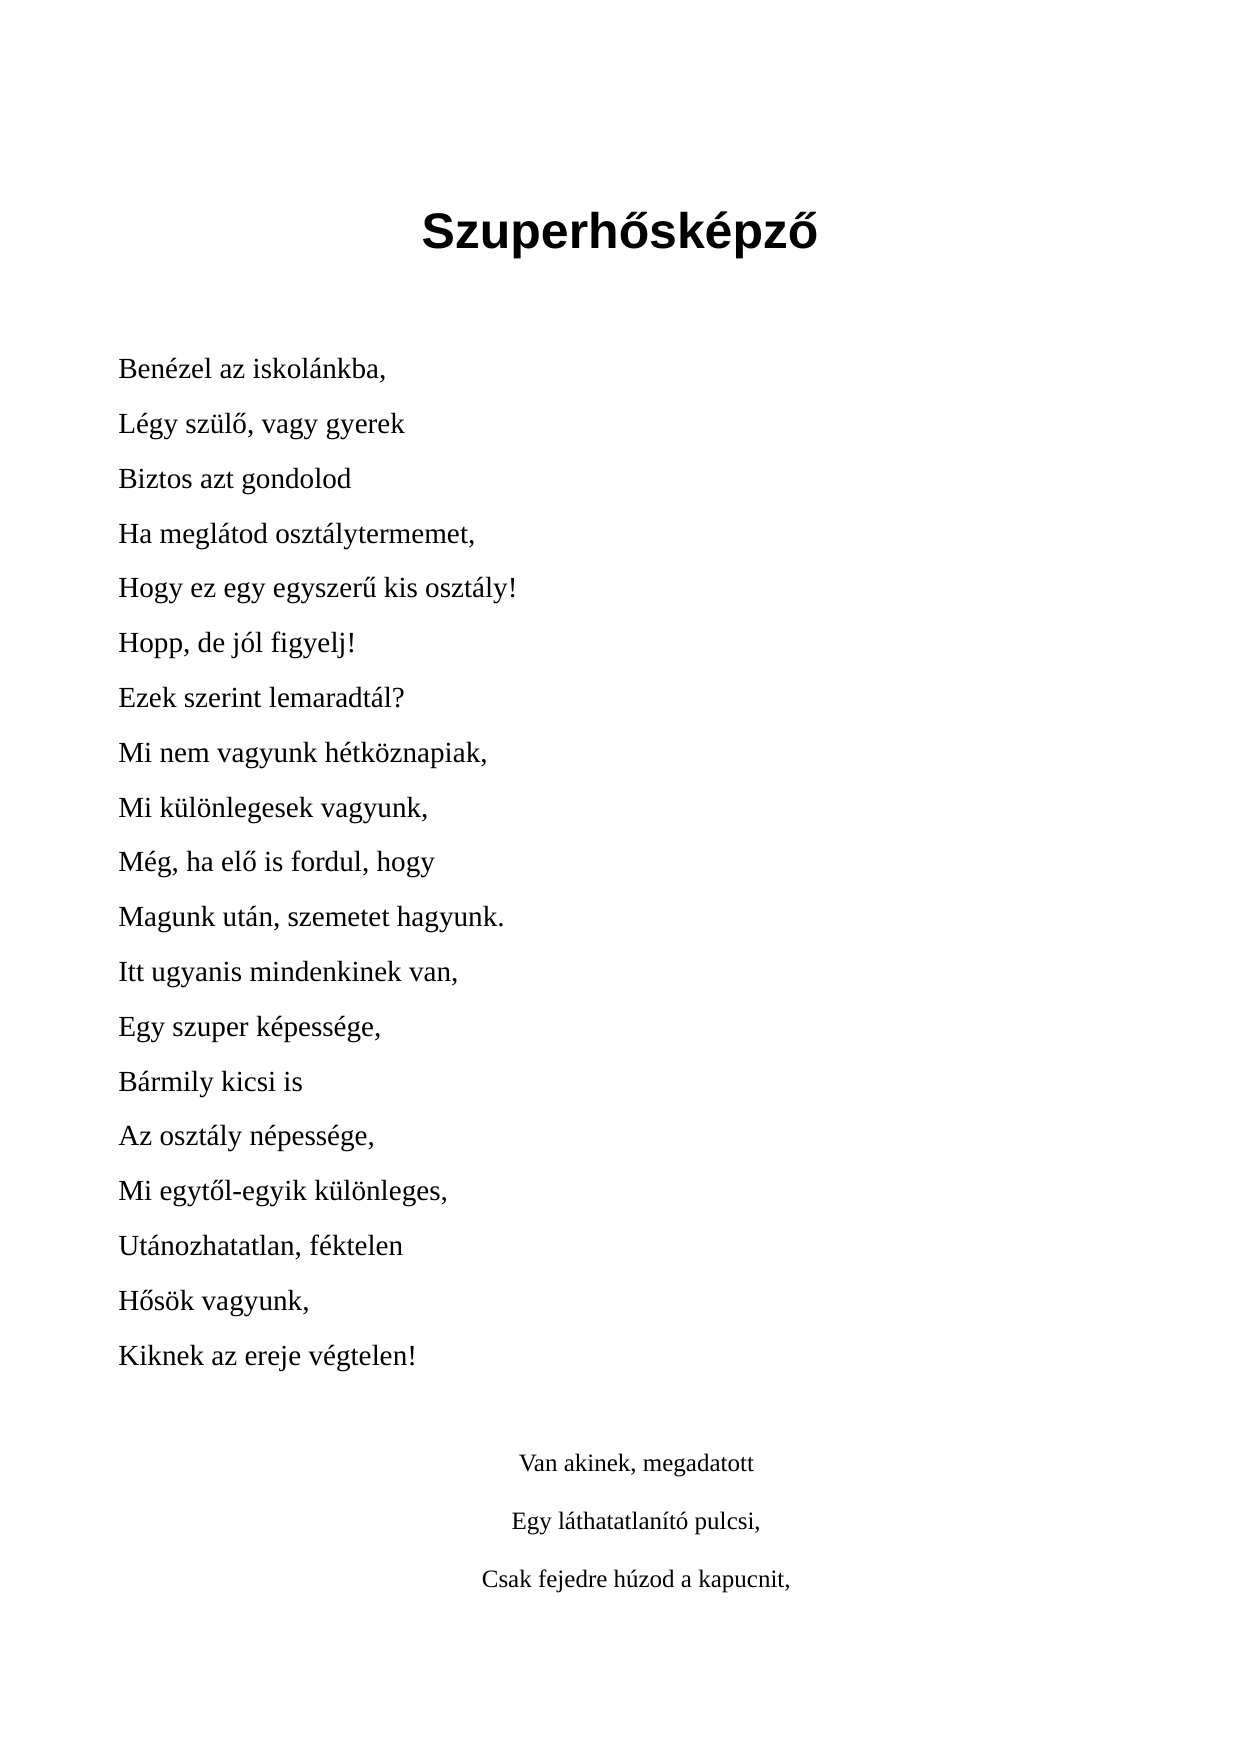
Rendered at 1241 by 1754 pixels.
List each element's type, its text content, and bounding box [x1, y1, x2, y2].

text Ezek szerint lemaradtál? [118, 680, 1122, 714]
text Szuperhősképző [118, 202, 1122, 259]
text Hogy ez egy egyszerű kis osztály! [118, 571, 1122, 604]
text Mi egytől-egyik különleges, [118, 1173, 1122, 1207]
text Ha meglátod osztálytermemet, [118, 516, 1122, 549]
table_header Van akinek, megadatott Egy láthatatlanító pulcsi, Csak fejedre húzod a kapucnit, [118, 1442, 1154, 1629]
text Hősök vagyunk, [118, 1283, 1122, 1316]
text Mi különlegesek vagyunk, [118, 790, 1122, 823]
text Egy szuper képessége, [118, 1009, 1122, 1042]
text Hopp, de jól figyelj! [118, 625, 1122, 659]
text Itt ugyanis mindenkinek van, [118, 954, 1122, 988]
text Mi nem vagyunk hétköznapiak, [118, 735, 1122, 768]
text Bármily kicsi is [118, 1064, 1122, 1097]
text Kiknek az ereje végtelen! [118, 1338, 1122, 1371]
text Az osztály népessége, [118, 1118, 1122, 1152]
text Még, ha elő is fordul, hogy [118, 844, 1122, 878]
text Utánozhatatlan, féktelen [118, 1228, 1122, 1262]
text Magunk után, szemetet hagyunk. [118, 899, 1122, 933]
text Biztos azt gondolod [118, 461, 1122, 494]
text Benézel az iskolánkba, [118, 351, 1122, 385]
text Légy szülő, vagy gyerek [118, 406, 1122, 440]
